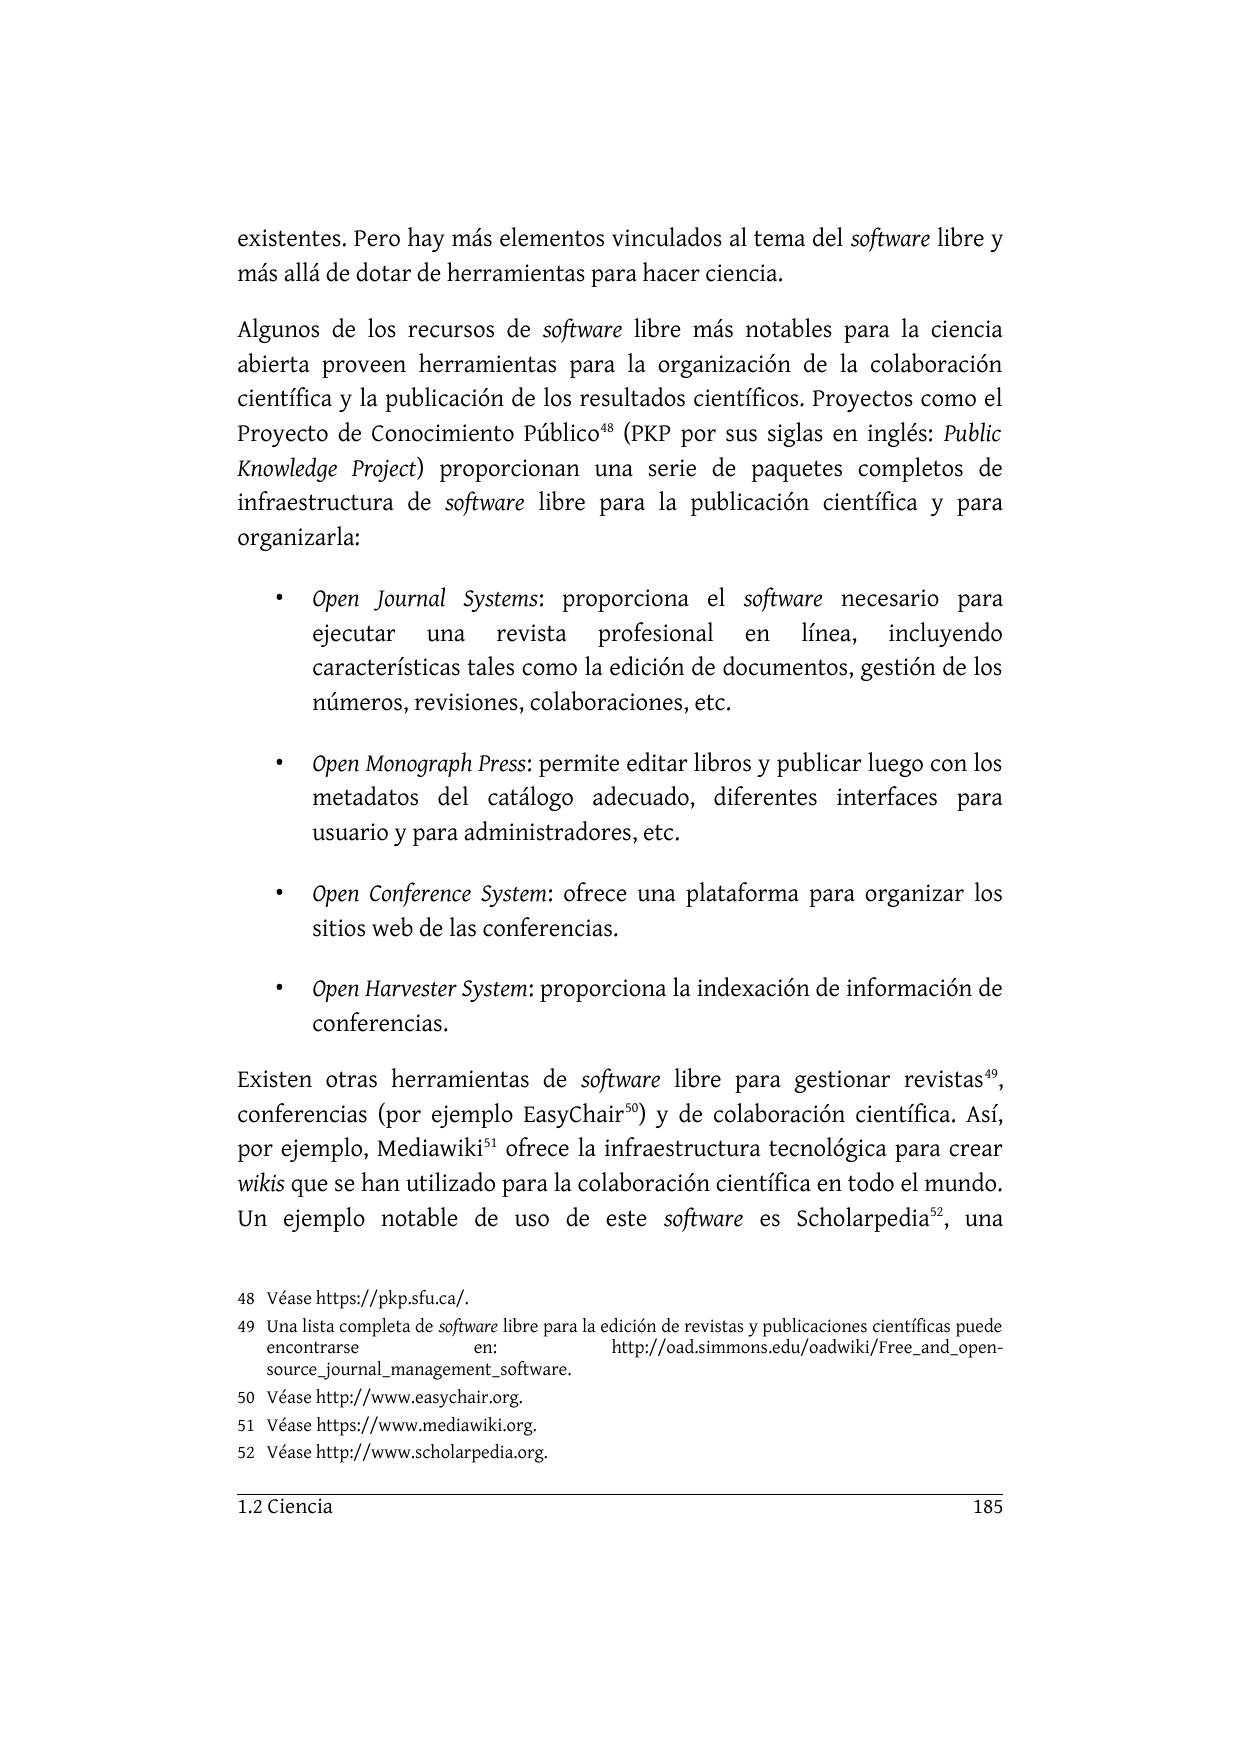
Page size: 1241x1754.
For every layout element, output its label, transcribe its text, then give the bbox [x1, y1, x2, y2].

text Algunos de los recursos de software libre más notables para la ciencia abierta proveen herramientas para la organización de la colaboración científica y la publicación de los resultados científicos. Proyectos como el Proyecto de Conocimiento Público (PKP por sus siglas en inglés: Public Knowledge Project) proporcionan una serie de paquetes completos de infraestructura de software libre para la publicación científica y para organizarla: [237, 315, 1003, 552]
list Open Journal Systems: proporciona el software necesario para ejecutar una revista profesional en línea, incluyendo características tales como la edición de documentos, gestión de los números, revisiones, colaboraciones, etc. [274, 579, 1003, 717]
text Véase https://www.mediawiki.org. [237, 1414, 1003, 1436]
text Existen otras herramientas de software libre para gestionar revistas, conferencias (por ejemplo EasyChair) y de colaboración científica. Así, por ejemplo, Mediawiki ofrece la infraestructura tecnológica para crear wikis que se han utilizado para la colaboración científica en todo el mundo. Un ejemplo notable de uso de este software es Scholarpedia, una enciclopedia científica revisada por pares y centrada en neurociencia y sistemas complejos. Otras herramientas de software libre, como Zotero, ayudan a los investigadores a crear y compartir bibliografías, extrayendo metadatos de revistas científicas, archivos y documentos PDF. [237, 1065, 1003, 1233]
text Véase http://www.easychair.org. [237, 1387, 1003, 1408]
text Véase http://www.scholarpedia.org. [237, 1442, 1003, 1464]
list Open Monograph Press: permite editar libros y publicar luego con los metadatos del catálogo adecuado, diferentes interfaces para usuario y para administradores, etc. [274, 744, 1003, 848]
text Una lista completa de software libre para la edición de revistas y publicaciones científicas puede encontrarse en: http://oad.simmons.edu/oadwiki/Free_and_open-source_journal_management_software. [237, 1316, 1003, 1381]
list Open Conference System: ofrece una plataforma para organizar los sitios web de las conferencias. [274, 874, 1003, 943]
text existentes. Pero hay más elementos vinculados al tema del software libre y más allá de dotar de herramientas para hacer ciencia. [237, 225, 1003, 289]
list Open Harvester System: proporciona la indexación de información de conferencias. [274, 970, 1003, 1039]
text Véase https://pkp.sfu.ca/. [237, 1288, 1003, 1310]
